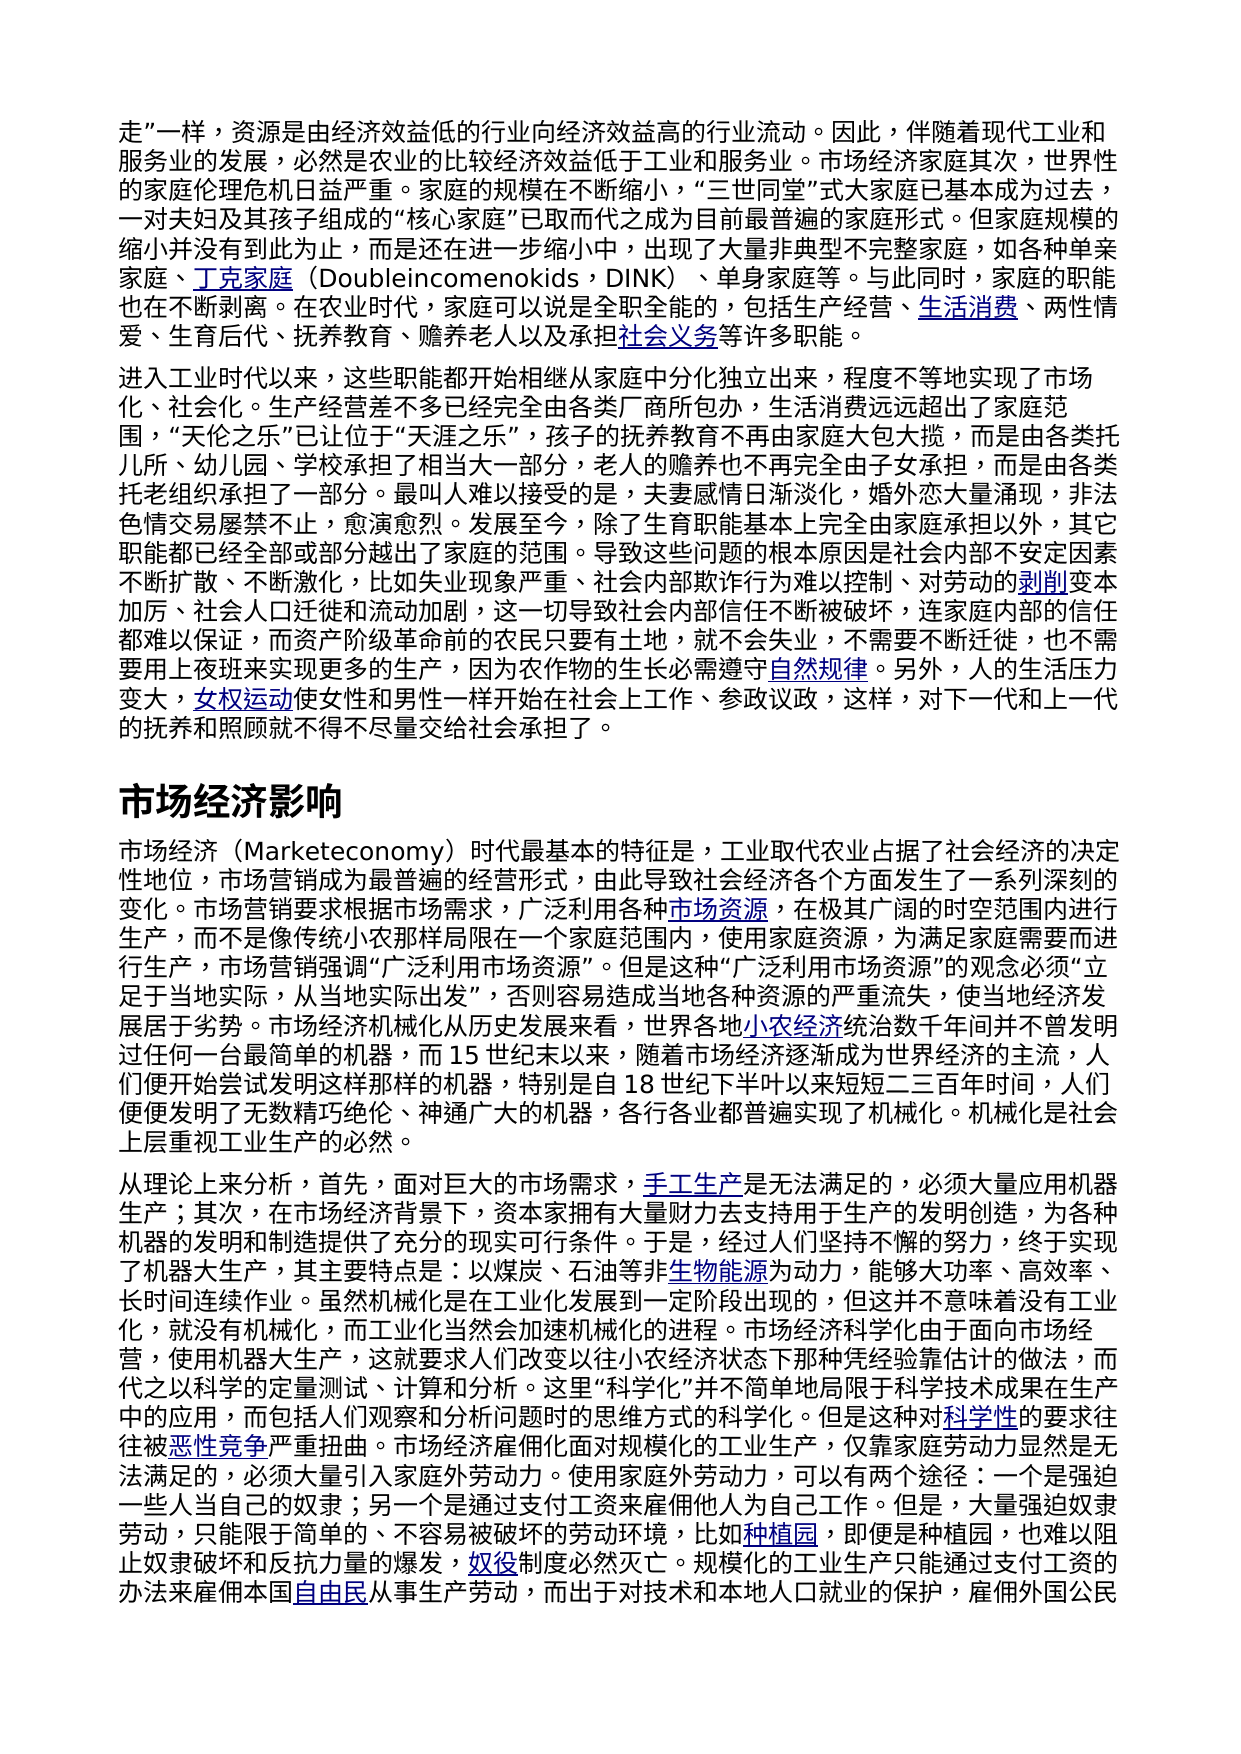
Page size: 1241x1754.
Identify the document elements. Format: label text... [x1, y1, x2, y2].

text 从理论上来分析，首先，面对巨大的市场需求，手工生产是无法满足的，必须大量应用机器生产；其次，在市场经济背景下，资本家拥有大量财力去支持用于生产的发明创造，为各种机器的发明和制造提供了充分的现实可行条件。于是，经过人们坚持不懈的努力，终于实现了机器大生产，其主要特点是：以煤炭、石油等非生物能源为动力，能够大功率、高效率、长时间连续作业。虽然机械化是在工业化发展到一定阶段出现的，但这并不意味着没有工业化，就没有机械化，而工业化当然会加速机械化的进程。市场经济科学化由于面向市场经营，使用机器大生产，这就要求人们改变以往小农经济状态下那种凭经验靠估计的做法，而代之以科学的定量测试、计算和分析。这里“科学化”并不简单地局限于科学技术成果在生产中的应用，而包括人们观察和分析问题时的思维方式的科学化。但是这种对科学性的要求往往被恶性竞争严重扭曲。市场经济雇佣化面对规模化的工业生产，仅靠家庭劳动力显然是无法满足的，必须大量引入家庭外劳动力。使用家庭外劳动力，可以有两个途径：一个是强迫一些人当自己的奴隶；另一个是通过支付工资来雇佣他人为自己工作。但是，大量强迫奴隶劳动，只能限于简单的、不容易被破坏的劳动环境，比如种植园，即便是种植园，也难以阻止奴隶破坏和反抗力量的爆发，奴役制度必然灭亡。规模化的工业生产只能通过支付工资的办法来雇佣本国自由民从事生产劳动，而出于对技术和本地人口就业的保护，雇佣外国公民 [118, 1170, 1122, 1608]
text 走”一样，资源是由经济效益低的行业向经济效益高的行业流动。因此，伴随着现代工业和服务业的发展，必然是农业的比较经济效益低于工业和服务业。市场经济家庭其次，世界性的家庭伦理危机日益严重。家庭的规模在不断缩小，“三世同堂”式大家庭已基本成为过去，一对夫妇及其孩子组成的“核心家庭”已取而代之成为目前最普遍的家庭形式。但家庭规模的缩小并没有到此为止，而是还在进一步缩小中，出现了大量非典型不完整家庭，如各种单亲家庭、丁克家庭（Doubleincomenokids，DINK）、单身家庭等。与此同时，家庭的职能也在不断剥离。在农业时代，家庭可以说是全职全能的，包括生产经营、生活消费、两性情爱、生育后代、抚养教育、赡养老人以及承担社会义务等许多职能。 [118, 118, 1122, 351]
subtitle 市场经济影响 [118, 781, 1122, 824]
text 进入工业时代以来，这些职能都开始相继从家庭中分化独立出来，程度不等地实现了市场化、社会化。生产经营差不多已经完全由各类厂商所包办，生活消费远远超出了家庭范围，“天伦之乐”已让位于“天涯之乐”，孩子的抚养教育不再由家庭大包大揽，而是由各类托儿所、幼儿园、学校承担了相当大一部分，老人的赡养也不再完全由子女承担，而是由各类托老组织承担了一部分。最叫人难以接受的是，夫妻感情日渐淡化，婚外恋大量涌现，非法色情交易屡禁不止，愈演愈烈。发展至今，除了生育职能基本上完全由家庭承担以外，其它职能都已经全部或部分越出了家庭的范围。导致这些问题的根本原因是社会内部不安定因素不断扩散、不断激化，比如失业现象严重、社会内部欺诈行为难以控制、对劳动的剥削变本加厉、社会人口迁徙和流动加剧，这一切导致社会内部信任不断被破坏，连家庭内部的信任都难以保证，而资产阶级革命前的农民只要有土地，就不会失业，不需要不断迁徙，也不需要用上夜班来实现更多的生产，因为农作物的生长必需遵守自然规律。另外，人的生活压力变大，女权运动使女性和男性一样开始在社会上工作、参政议政，这样，对下一代和上一代的抚养和照顾就不得不尽量交给社会承担了。 [118, 364, 1122, 743]
text 市场经济（Marketeconomy）时代最基本的特征是，工业取代农业占据了社会经济的决定性地位，市场营销成为最普遍的经营形式，由此导致社会经济各个方面发生了一系列深刻的变化。市场营销要求根据市场需求，广泛利用各种市场资源，在极其广阔的时空范围内进行生产，而不是像传统小农那样局限在一个家庭范围内，使用家庭资源，为满足家庭需要而进行生产，市场营销强调“广泛利用市场资源”。但是这种“广泛利用市场资源”的观念必须“立足于当地实际，从当地实际出发”，否则容易造成当地各种资源的严重流失，使当地经济发展居于劣势。市场经济机械化从历史发展来看，世界各地小农经济统治数千年间并不曾发明过任何一台最简单的机器，而15世纪末以来，随着市场经济逐渐成为世界经济的主流，人们便开始尝试发明这样那样的机器，特别是自18世纪下半叶以来短短二三百年时间，人们便便发明了无数精巧绝伦、神通广大的机器，各行各业都普遍实现了机械化。机械化是社会上层重视工业生产的必然。 [118, 837, 1122, 1158]
